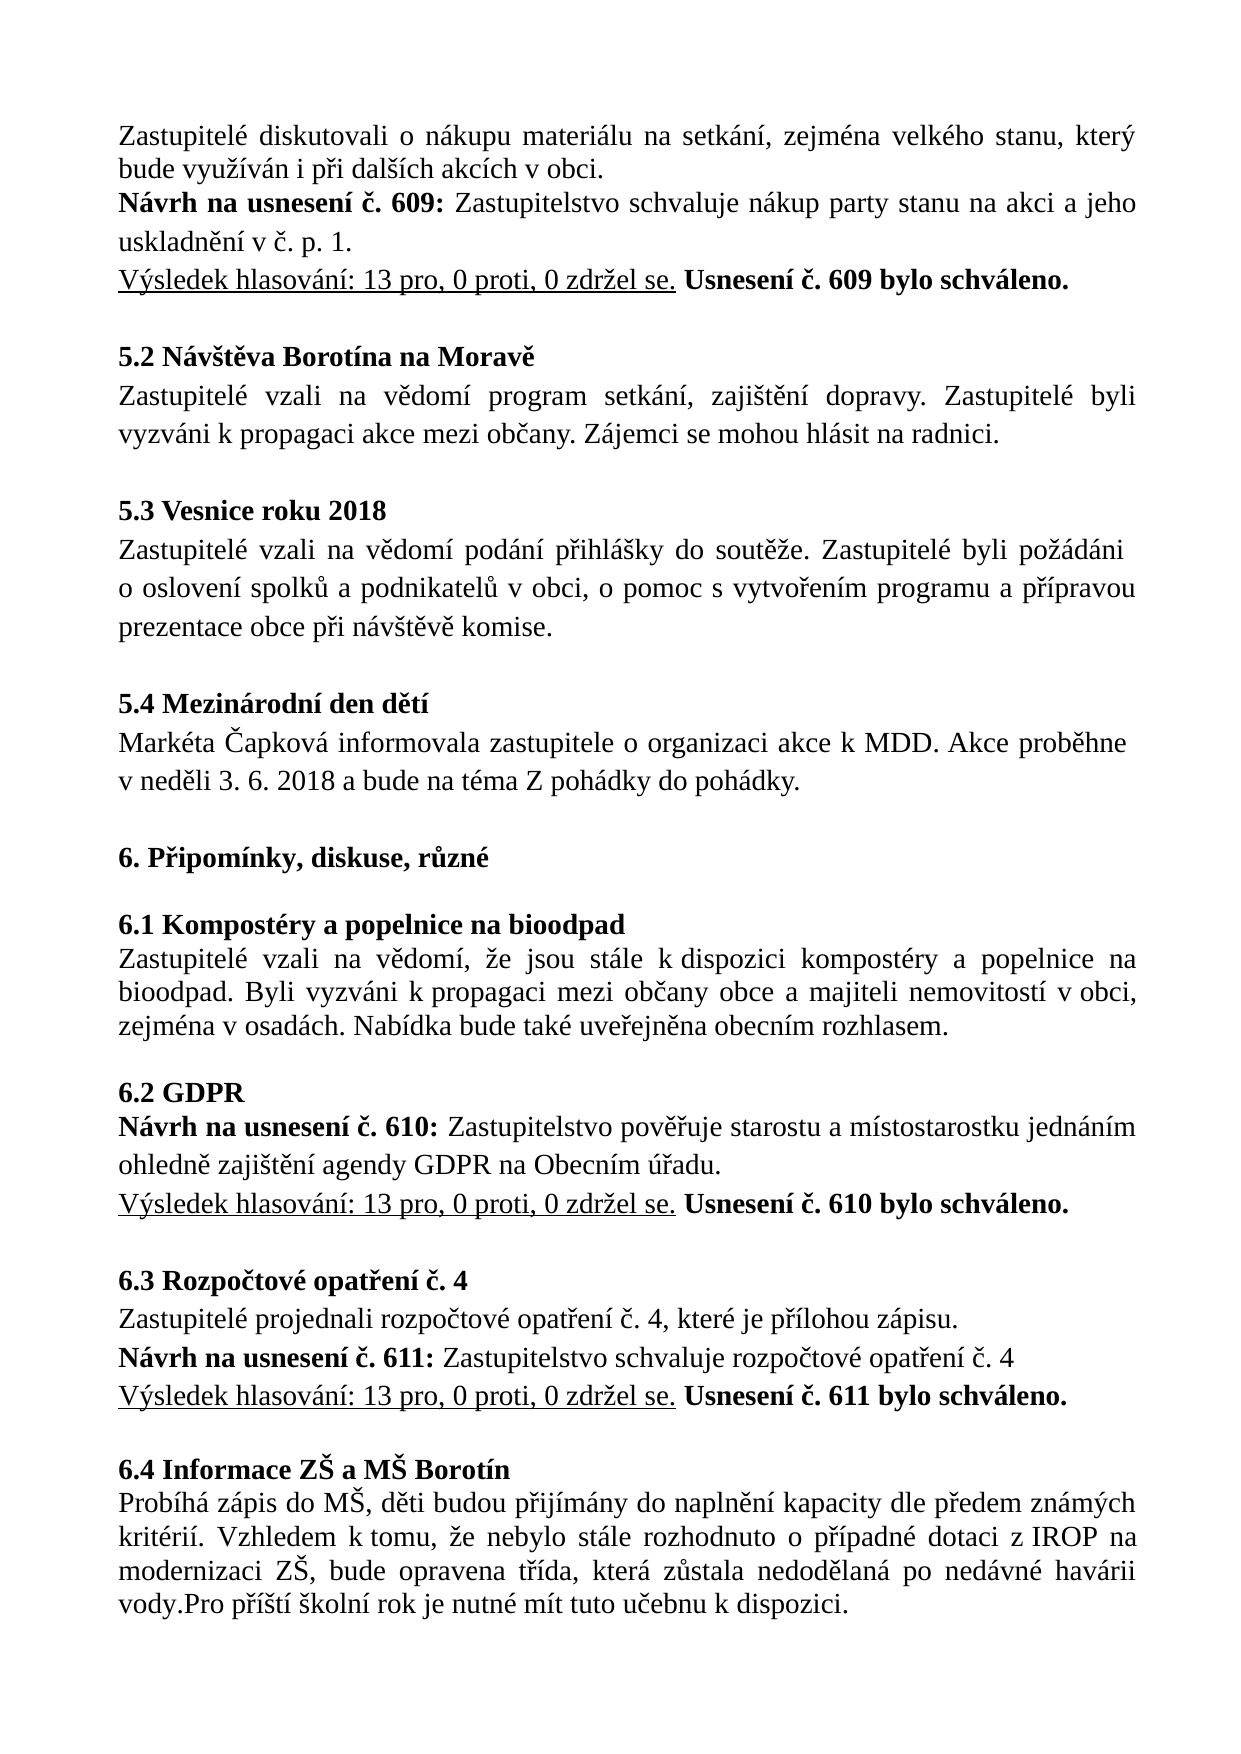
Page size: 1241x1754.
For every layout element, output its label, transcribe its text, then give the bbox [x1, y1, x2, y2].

text Zastupitelé vzali na vědomí, že jsou stále k dispozici kompostéry a popelnice na bioodpad. Byli vyzváni k propagaci mezi občany obce a majiteli nemovitostí v obci, zejména v osadách. Nabídka bude také uveřejněna obecním rozhlasem. [118, 941, 1137, 1042]
text Probíhá zápis do MŠ, děti budou přijímány do naplnění kapacity dle předem známých kritérií. Vzhledem k tomu, že nebylo stále rozhodnuto o případné dotaci z IROP na modernizaci ZŠ, bude opravena třída, která zůstala nedodělaná po nedávné havárii vody.Pro příští školní rok je nutné mít tuto učebnu k dispozici. [118, 1486, 1137, 1620]
text Návrh na usnesení č. 609: Zastupitelstvo schvaluje nákup party stanu na akci a jeho uskladnění v č. p. 1. [118, 185, 1137, 257]
text 6. Připomínky, diskuse, různé [118, 840, 1137, 874]
text 5.3 Vesnice roku 2018 [118, 493, 1137, 527]
text 5.2 Návštěva Borotína na Moravě [118, 339, 1137, 373]
text Zastupitelé vzali na vědomí program setkání, zajištění dopravy. Zastupitelé byli vyzváni k propagaci akce mezi občany. Zájemci se mohou hlásit na radnici. [118, 378, 1137, 450]
text Výsledek hlasování: 13 pro, 0 proti, 0 zdržel se. Usnesení č. 611 bylo schváleno. [118, 1378, 1137, 1412]
text 5.4 Mezinárodní den dětí [118, 686, 1137, 720]
text Výsledek hlasování: 13 pro, 0 proti, 0 zdržel se. Usnesení č. 609 bylo schváleno. [118, 262, 1137, 296]
text Markéta Čapková informovala zastupitele o organizaci akce k MDD. Akce proběhne v neděli 3. 6. 2018 a bude na téma Z pohádky do pohádky. [118, 725, 1137, 797]
text Zastupitelé vzali na vědomí podání přihlášky do soutěže. Zastupitelé byli požádáni o oslovení spolků a podnikatelů v obci, o pomoc s vytvořením programu a přípravou prezentace obce při návštěvě komise. [118, 532, 1137, 643]
text 6.4 Informace ZŠ a MŠ Borotín [118, 1452, 1137, 1486]
text Zastupitelé diskutovali o nákupu materiálu na setkání, zejména velkého stanu, který bude využíván i při dalších akcích v obci. [118, 118, 1137, 185]
text Návrh na usnesení č. 610: Zastupitelstvo pověřuje starostu a místostarostku jednáním ohledně zajištění agendy GDPR na Obecním úřadu. [118, 1109, 1137, 1181]
text 6.2 GDPR [118, 1075, 1137, 1109]
text 6.3 Rozpočtové opatření č. 4 [118, 1263, 1137, 1296]
text Zastupitelé projednali rozpočtové opatření č. 4, které je přílohou zápisu. [118, 1301, 1137, 1335]
text Výsledek hlasování: 13 pro, 0 proti, 0 zdržel se. Usnesení č. 610 bylo schváleno. [118, 1186, 1137, 1219]
text Návrh na usnesení č. 611: Zastupitelstvo schvaluje rozpočtové opatření č. 4 [118, 1340, 1137, 1373]
text 6.1 Kompostéry a popelnice na bioodpad [118, 907, 1137, 941]
